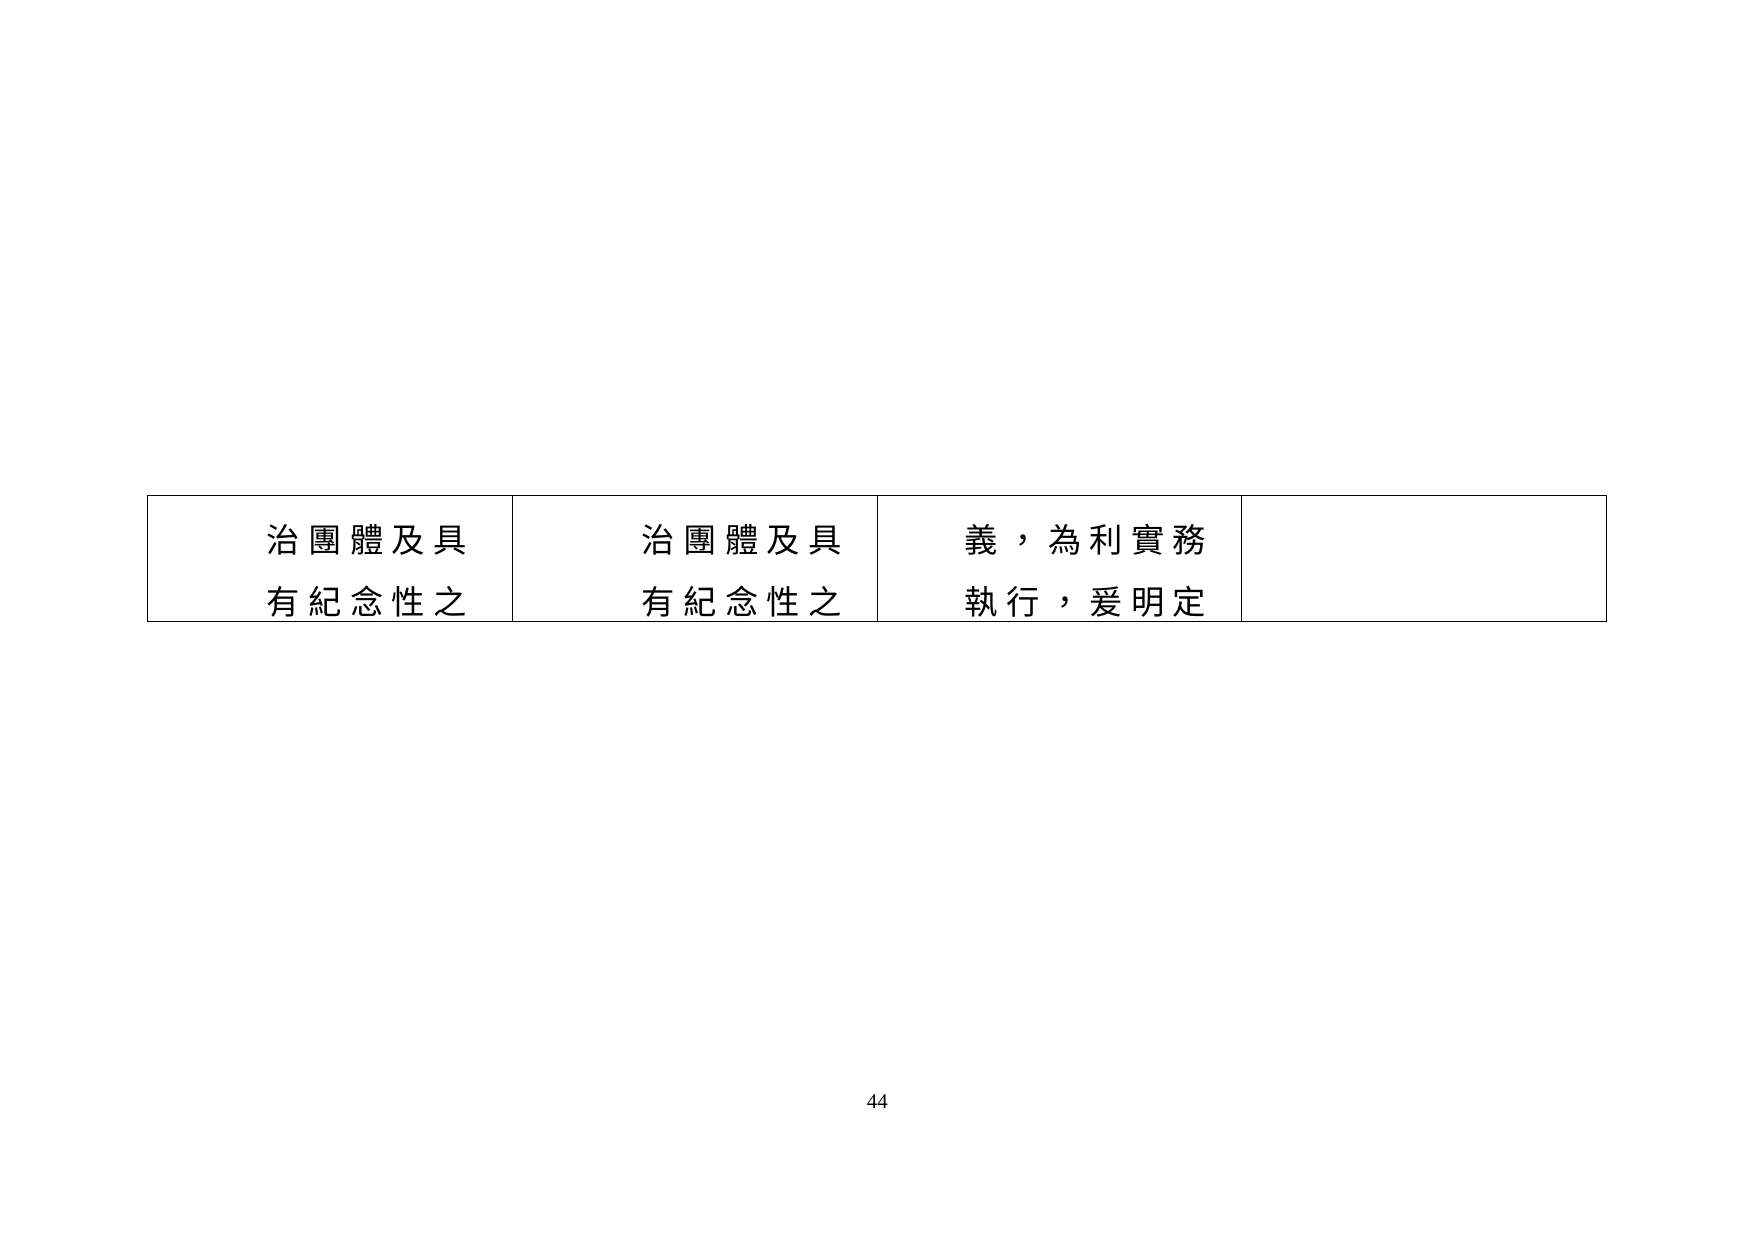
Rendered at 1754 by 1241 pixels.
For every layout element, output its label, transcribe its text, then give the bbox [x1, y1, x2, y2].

table_cell 義，為利實務執行，爰明定 [878, 496, 1241, 621]
table_cell 治團體及具有紀念性之 [148, 496, 512, 621]
table_cell [1242, 496, 1606, 621]
table_cell 治團體及具有紀念性之 [513, 496, 877, 621]
